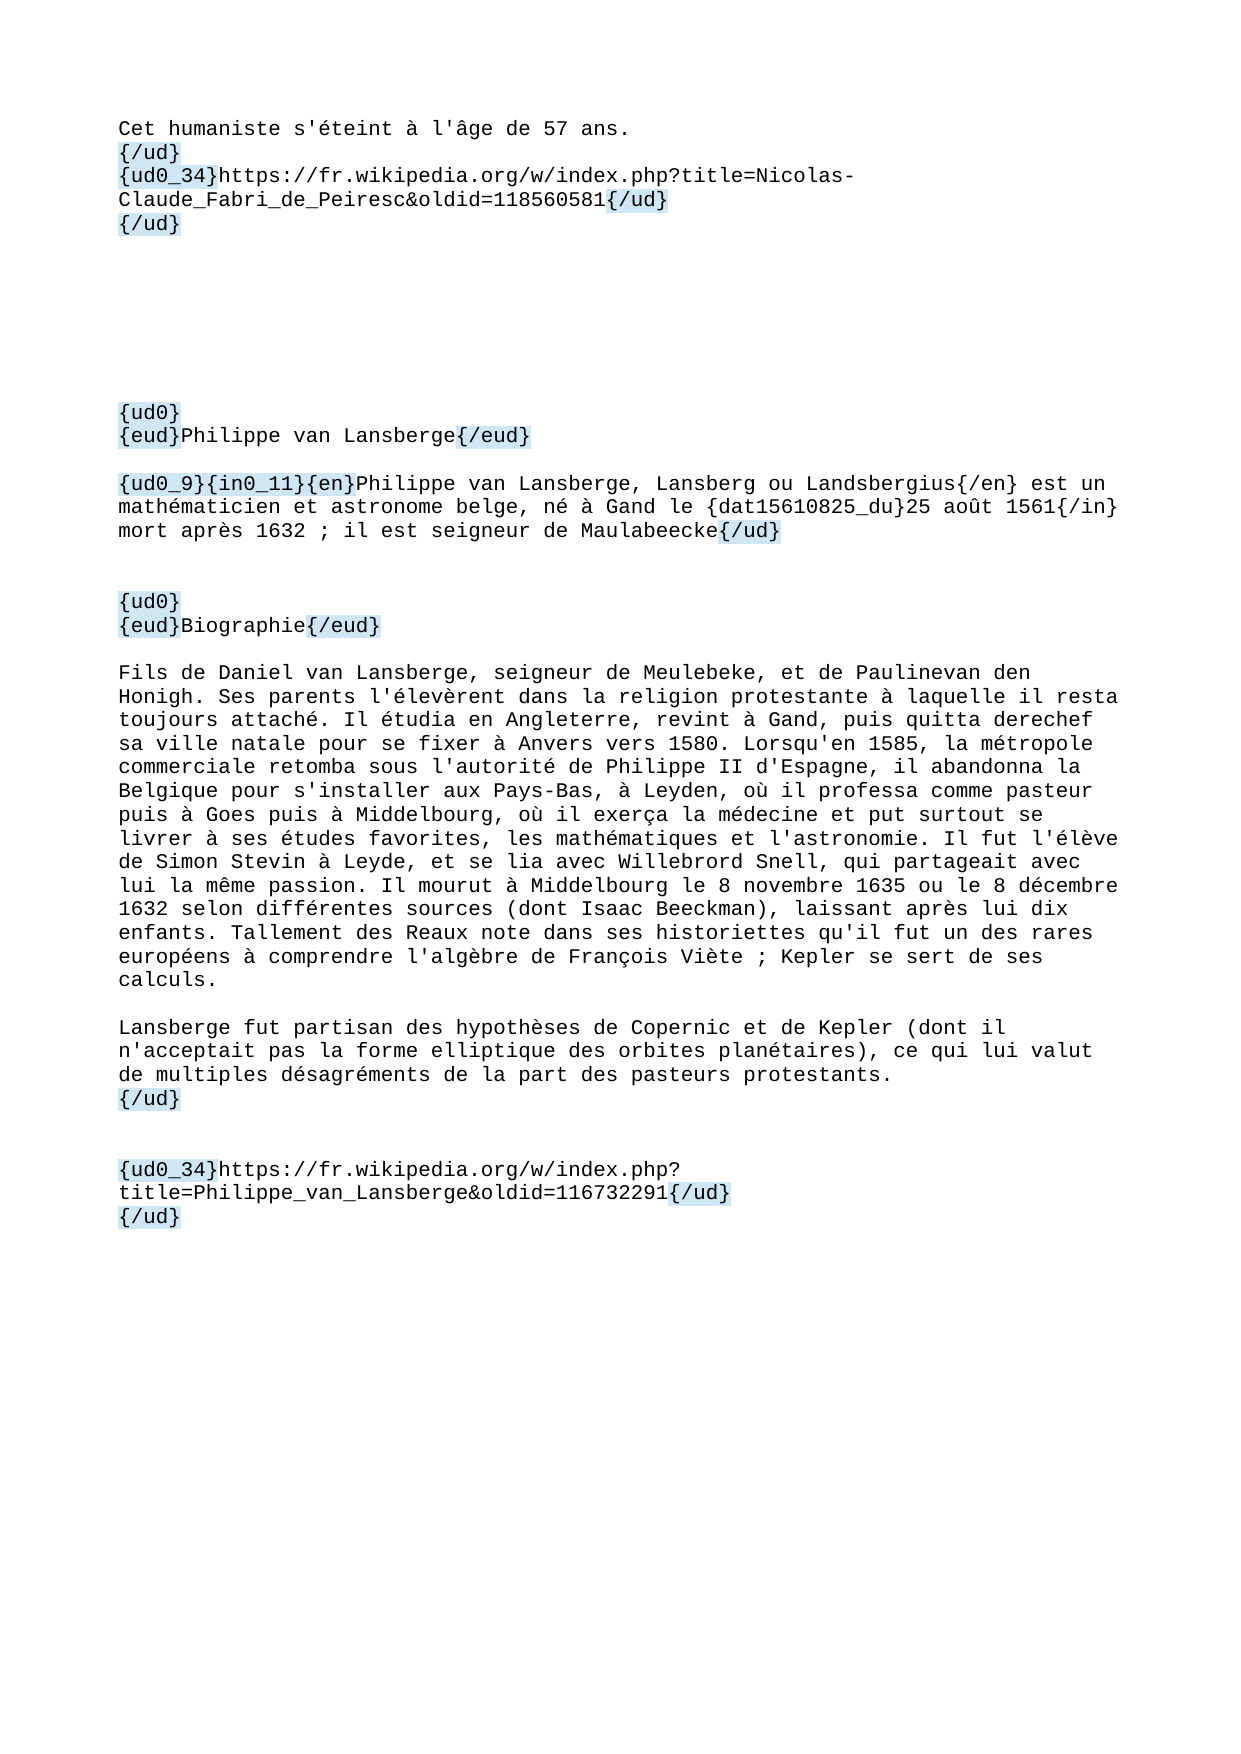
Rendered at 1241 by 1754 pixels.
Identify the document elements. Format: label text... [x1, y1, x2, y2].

text {/ud} [118, 1206, 1122, 1229]
text {/ud} [118, 1088, 1122, 1111]
text {/ud} [118, 142, 1122, 165]
text {eud}Biographie{/eud} [118, 615, 1122, 638]
text {eud}Philippe van Lansberge{/eud} [118, 426, 1122, 449]
text {/ud} [118, 213, 1122, 236]
text {ud0_34}https://fr.wikipedia.org/w/index.php?title=Nicolas-Claude_Fabri_de_Peiresc&oldid=118560581{/ud} [118, 165, 1122, 213]
text Cet humaniste s'éteint à l'âge de 57 ans. [118, 118, 1122, 142]
text Fils de Daniel van Lansberge, seigneur de Meulebeke, et de Paulinevan den Honigh. Ses parents l'élevèrent dans la religion protestante à laquelle il resta toujours attaché. Il étudia en Angleterre, revint à Gand, puis quitta derechef sa ville natale pour se fixer à Anvers vers 1580. Lorsqu'en 1585, la métropole commerciale retomba sous l'autorité de Philippe II d'Espagne, il abandonna la Belgique pour s'installer aux Pays-Bas, à Leyden, où il professa comme pasteur puis à Goes puis à Middelbourg, où il exerça la médecine et put surtout se livrer à ses études favorites, les mathématiques et l'astronomie. Il fut l'élève de Simon Stevin à Leyde, et se lia avec Willebrord Snell, qui partageait avec lui la même passion. Il mourut à Middelbourg le 8 novembre 1635 ou le 8 décembre 1632 selon différentes sources (dont Isaac Beeckman), laissant après lui dix enfants. Tallement des Reaux note dans ses historiettes qu'il fut un des rares européens à comprendre l'algèbre de François Viète ; Kepler se sert de ses calculs. [118, 662, 1122, 993]
text {ud0} [118, 402, 1122, 426]
text Lansberge fut partisan des hypothèses de Copernic et de Kepler (dont il n'acceptait pas la forme elliptique des orbites planétaires), ce qui lui valut de multiples désagréments de la part des pasteurs protestants. [118, 1017, 1122, 1088]
text {ud0} [118, 591, 1122, 615]
text {ud0_9}{in0_11}{en}Philippe van Lansberge, Lansberg ou Landsbergius{/en} est un mathématicien et astronome belge, né à Gand le {dat15610825_du}25 août 1561{/in} mort après 1632 ; il est seigneur de Maulabeecke{/ud} [118, 473, 1122, 544]
text {ud0_34}https://fr.wikipedia.org/w/index.php?title=Philippe_van_Lansberge&oldid=116732291{/ud} [118, 1158, 1122, 1206]
